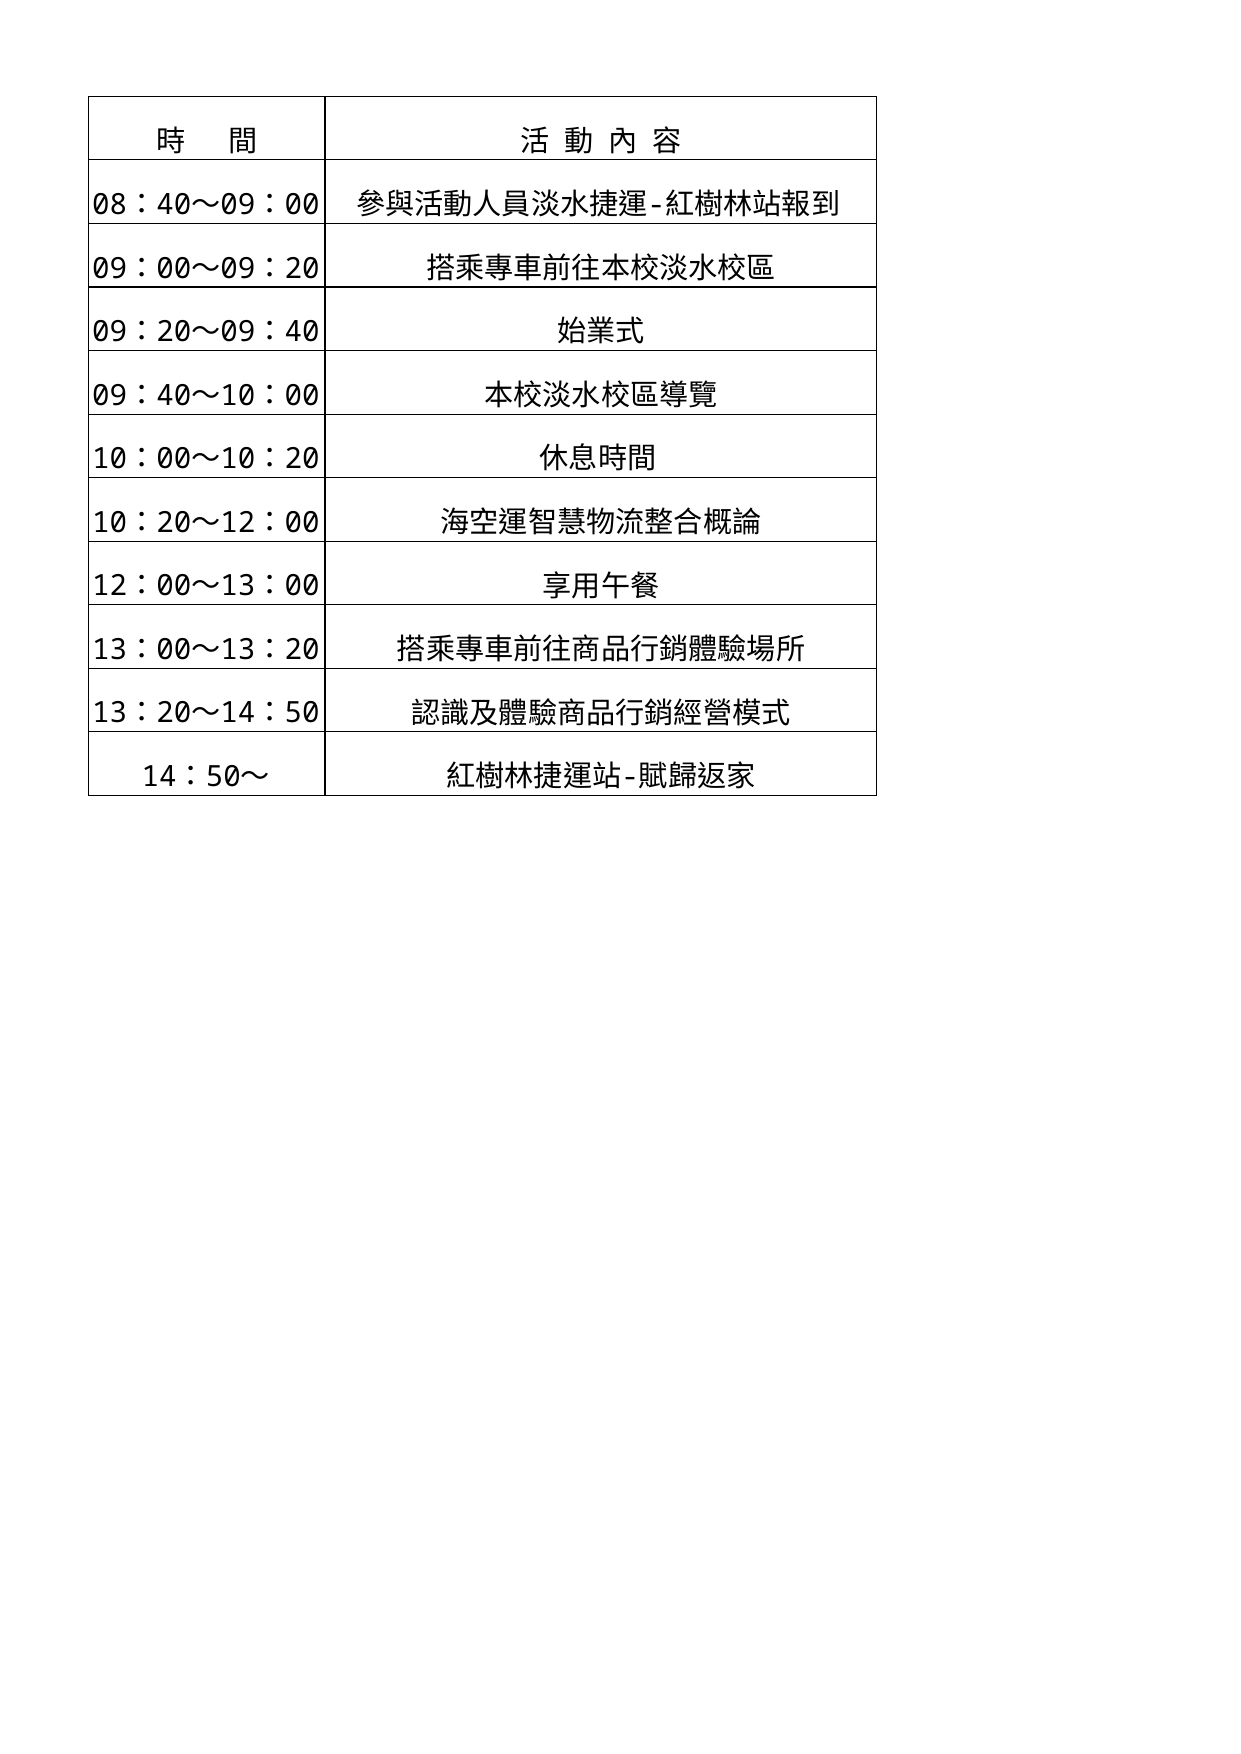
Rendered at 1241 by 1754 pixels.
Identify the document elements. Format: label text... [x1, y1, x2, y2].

table_cell 搭乘專車前往商品行銷體驗場所 [326, 605, 876, 668]
table_cell 14：50～ [89, 732, 324, 795]
table_cell 09：20～09：40 [89, 288, 324, 350]
table_cell 13：20～14：50 [89, 669, 324, 731]
table_cell 參與活動人員淡水捷運-紅樹林站報到 [326, 160, 876, 223]
table_cell 海空運智慧物流整合概論 [326, 478, 876, 541]
table_cell 09：40～10：00 [89, 351, 324, 413]
table_cell 休息時間 [326, 415, 876, 477]
table_cell 紅樹林捷運站-賦歸返家 [326, 732, 876, 795]
table_cell 12：00～13：00 [89, 542, 324, 604]
table_cell 本校淡水校區導覽 [326, 351, 876, 413]
table_cell 享用午餐 [326, 542, 876, 604]
table_cell 10：20～12：00 [89, 478, 324, 541]
table_cell 認識及體驗商品行銷經營模式 [326, 669, 876, 731]
table_cell 始業式 [326, 288, 876, 350]
table_cell 09：00～09：20 [89, 224, 324, 286]
table_cell 搭乘專車前往本校淡水校區 [326, 224, 876, 286]
table_header 活 動 內 容 [326, 97, 876, 159]
table_header 時 間 [89, 97, 324, 159]
table_cell 10：00～10：20 [89, 415, 324, 477]
table_cell 13：00～13：20 [89, 605, 324, 668]
table_cell 08：40～09：00 [89, 160, 324, 223]
